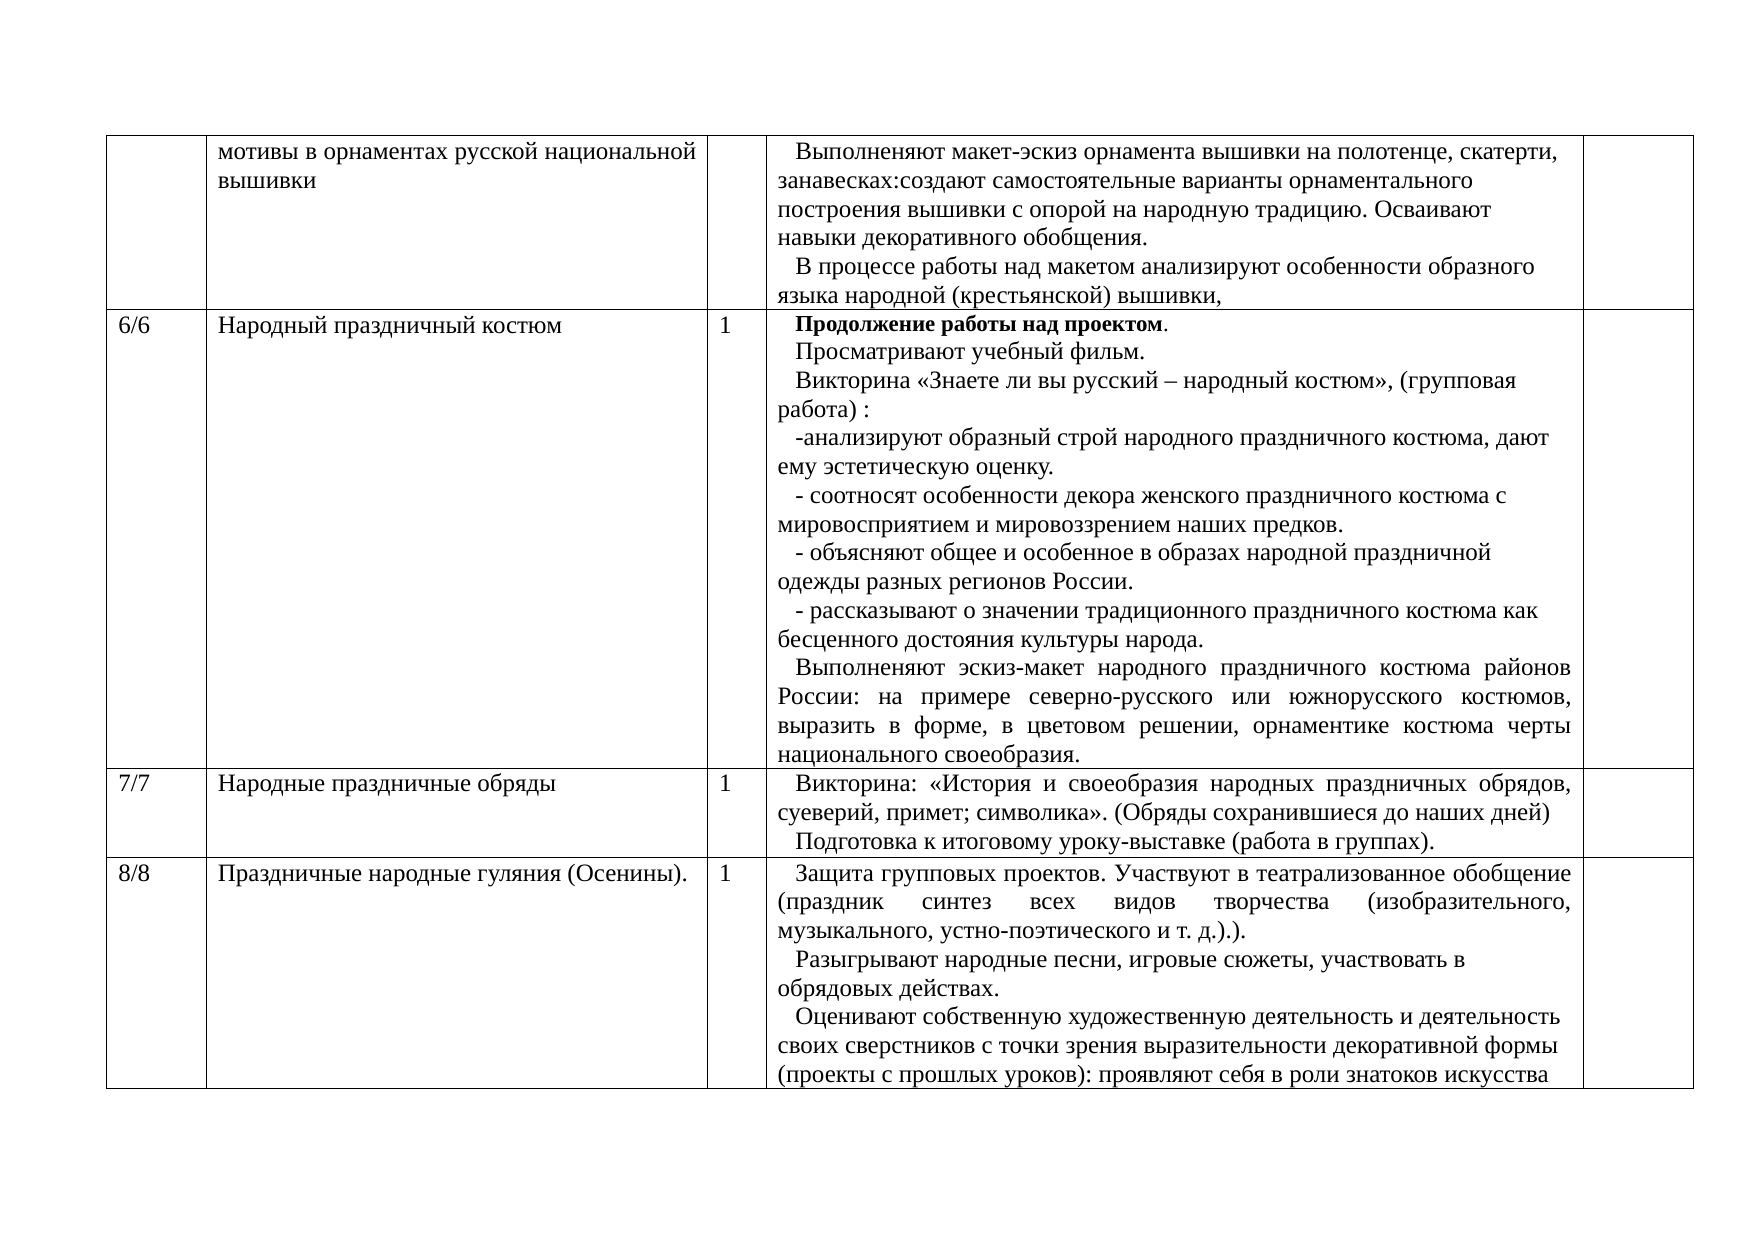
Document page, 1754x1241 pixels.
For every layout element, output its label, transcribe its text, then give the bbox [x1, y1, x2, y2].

table_cell Защита групповых проектов. Участвуют в театрализованное обобщение (праздник синтез всех видов творчества (изобразительного, музыкального, устно-поэтического и т. д.).). Разыгрывают народные песни, игровые сюжеты, участвовать в обрядовых действах. Оценивают собственную художественную деятельность и деятельность своих сверстников с точки зрения выразительности декоративной формы (проекты с прошлых уроков): проявляют себя в роли знатоков искусства [767, 858, 1583, 1088]
table_cell мотивы в орнаментах русской национальной вышивки [207, 136, 707, 309]
table_cell 1 [708, 310, 766, 767]
table_cell 1 [708, 769, 766, 857]
table_cell Продолжение работы над проектом. Просматривают учебный фильм. Викторина «Знаете ли вы русский – народный костюм», (групповая работа) : -анализируют образный строй народного праздничного костюма, дают ему эстетическую оценку. - соотносят особенности декора женского праздничного костюма с мировосприятием и мировоззрением наших предков. - объясняют общее и особенное в образах народной праздничной одежды разных регионов России. - рассказывают о значении традиционного праздничного костюма как бесценного достояния культуры народа. Выполненяют эскиз-макет народного праздничного костюма районов России: на примере северно-русского или южнорусского костюмов, выразить в форме, в цветовом решении, орнаментике костюма черты национального своеобразия. [767, 310, 1583, 767]
table_cell Народные праздничные обряды [207, 769, 707, 857]
table_cell 1 [708, 858, 766, 1088]
table_cell [1584, 310, 1693, 767]
table_cell Праздничные народные гуляния (Осенины). [207, 858, 707, 1088]
table_cell [1584, 858, 1693, 1088]
table_cell Народный праздничный костюм [207, 310, 707, 767]
table_cell 6/6 [107, 310, 206, 767]
table_cell [1584, 769, 1693, 857]
table_cell [107, 136, 206, 309]
table_cell [708, 136, 766, 309]
table_cell [1584, 136, 1693, 309]
table_cell Викторина: «История и своеобразия народных праздничных обрядов, суеверий, примет; символика». (Обряды сохранившиеся до наших дней) Подготовка к итоговому уроку-выставке (работа в группах). [767, 769, 1583, 857]
table_cell 7/7 [107, 769, 206, 857]
table_cell Выполненяют макет-эскиз орнамента вышивки на полотенце, скатерти, занавесках:создают самостоятельные варианты орнаментального построения вышивки с опорой на народную традицию. Осваивают навыки декоративного обобщения. В процессе работы над макетом анализируют особенности образного языка народной (крестьянской) вышивки, [767, 136, 1583, 309]
table_cell 8/8 [107, 858, 206, 1088]
